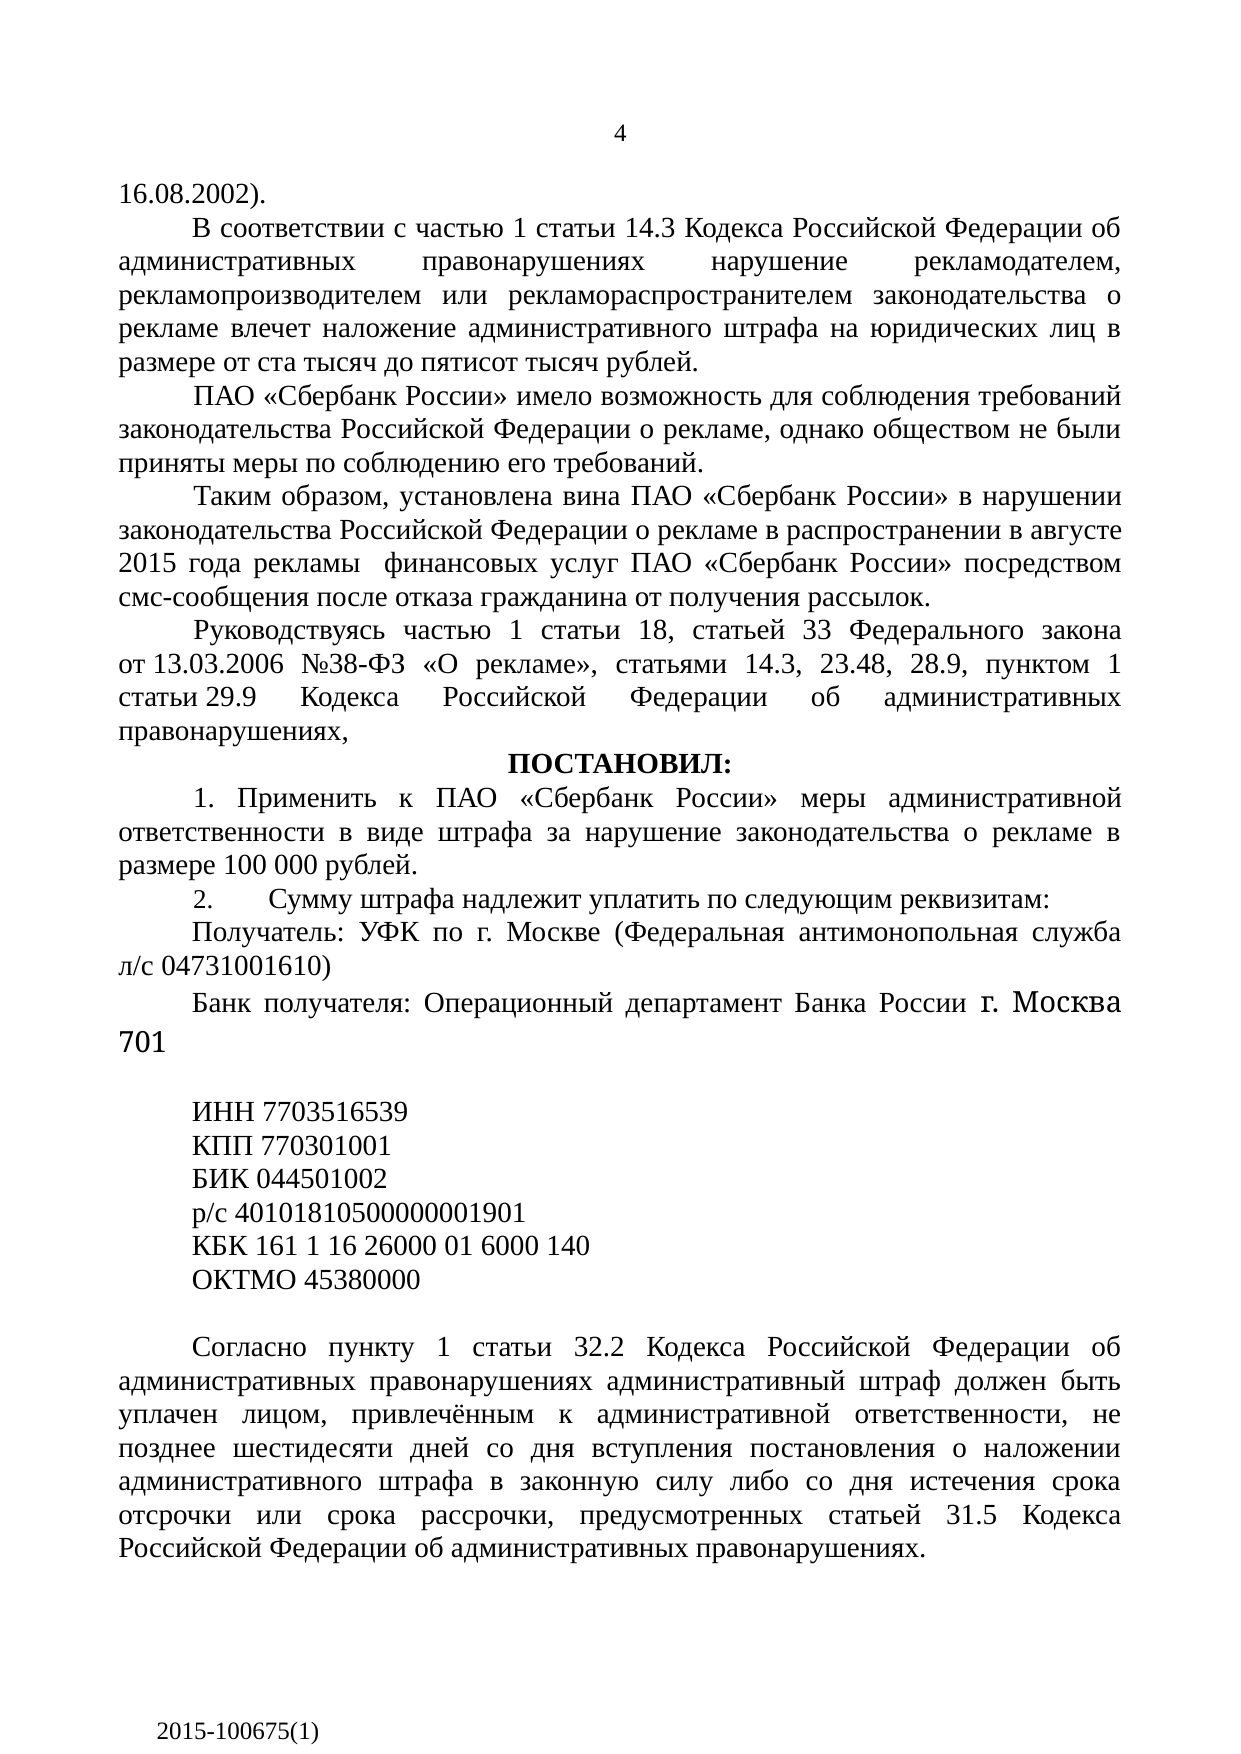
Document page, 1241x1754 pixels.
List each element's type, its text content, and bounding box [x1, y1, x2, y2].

text ОКТМО 45380000 [118, 1262, 1122, 1296]
text Согласно пункту 1 статьи 32.2 Кодекса Российской Федерации об административных правонарушениях административный штраф должен быть уплачен лицом, привлечённым к административной ответственности, не позднее шестидесяти дней со дня вступления постановления о наложении административного штрафа в законную силу либо со дня истечения срока отсрочки или срока рассрочки, предусмотренных статьей 31.5 Кодекса Российской Федерации об административных правонарушениях. [118, 1329, 1122, 1564]
text ПАО «Сбербанк России» имело возможность для соблюдения требований законодательства Российской Федерации о рекламе, однако обществом не были приняты меры по соблюдению его требований. [118, 378, 1122, 478]
text 1. Применить к ПАО «Сбербанк России» меры административной ответственности в виде штрафа за нарушение законодательства о рекламе в размере 100 000 рублей. [118, 780, 1122, 881]
text ПОСТАНОВИЛ: [118, 747, 1122, 780]
text ИНН 7703516539 [118, 1094, 1122, 1128]
text Руководствуясь частью 1 статьи 18, статьей 33 Федерального закона от 13.03.2006 №38-ФЗ «О рекламе», статьями 14.3, 23.48, 28.9, пунктом 1 статьи 29.9 Кодекса Российской Федерации об административных правонарушениях, [118, 612, 1122, 747]
text КБК 161 1 16 26000 01 6000 140 [118, 1228, 1122, 1262]
list Сумму штрафа надлежит уплатить по следующим реквизитам: [118, 881, 1122, 914]
text КПП 770301001 [118, 1128, 1122, 1161]
text Получатель: УФК по г. Москве (Федеральная антимонопольная служба л/с 04731001610) [118, 914, 1122, 981]
text 16.08.2002). [118, 176, 1122, 210]
text В соответствии с частью 1 статьи 14.3 Кодекса Российской Федерации об административных правонарушениях нарушение рекламодателем, рекламопроизводителем или рекламораспространителем законодательства о рекламе влечет наложение административного штрафа на юридических лиц в размере от ста тысяч до пятисот тысяч рублей. [118, 210, 1122, 378]
text Банк получателя: Операционный департамент Банка России г. Москва 701 [118, 981, 1122, 1061]
text р/с 40101810500000001901 [118, 1195, 1122, 1228]
text БИК 044501002 [118, 1161, 1122, 1195]
text Таким образом, установлена вина ПАО «Сбербанк России» в нарушении законодательства Российской Федерации о рекламе в распространении в августе 2015 года рекламы финансовых услуг ПАО «Сбербанк России» посредством смс-сообщения после отказа гражданина от получения рассылок. [118, 478, 1122, 612]
